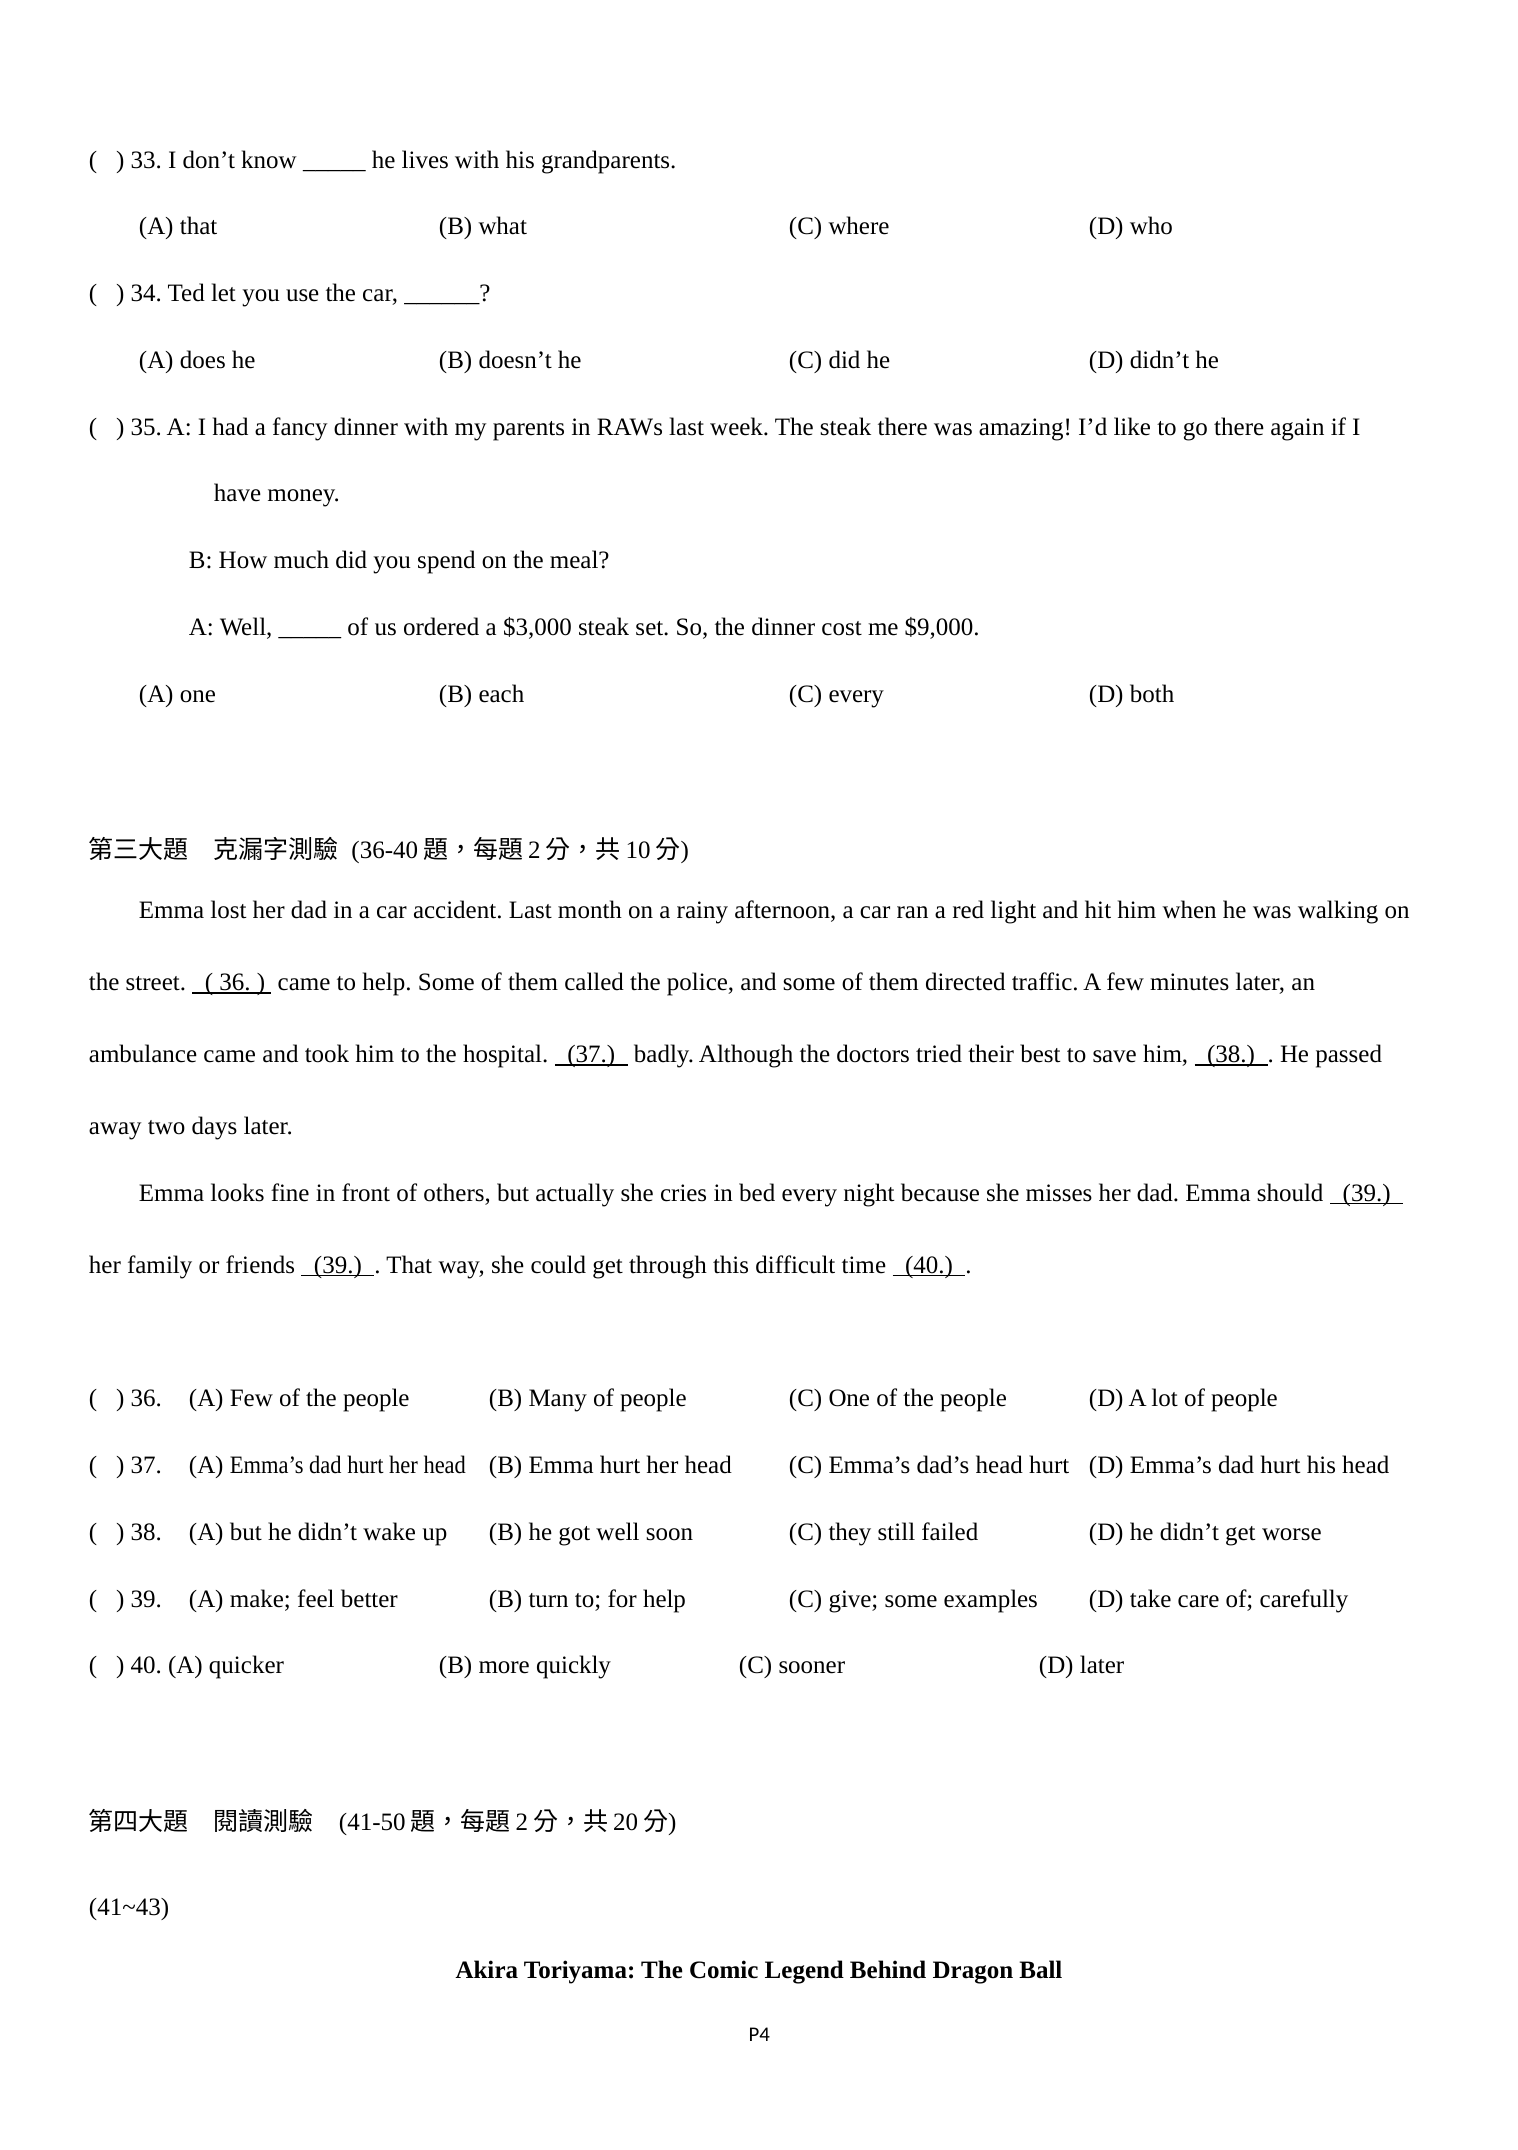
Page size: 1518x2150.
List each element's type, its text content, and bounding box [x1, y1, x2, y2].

text (A) that (B) what (C) where (D) who [89, 184, 1429, 247]
text B: How much did you spend on the meal? [139, 518, 1429, 581]
text (A) one (B) each (C) every (D) both [89, 652, 1429, 714]
text ( ) 35. A: I had a fancy dinner with my parents in RAWs last week. The steak there was amazing! I’d like to go there again if I [89, 384, 1429, 447]
text Akira Toriyama: The Comic Legend Behind Dragon Ball [89, 1927, 1429, 1990]
text ( ) 36. (A) Few of the people (B) Many of people (C) One of the people (D) A lot of people [89, 1356, 1429, 1419]
text ( ) 34. Ted let you use the car, ______? [89, 251, 1429, 313]
text A: Well, _____ of us ordered a $3,000 steak set. So, the dinner cost me $9,000. [89, 585, 1429, 647]
text ( ) 38. (A) but he didn’t wake up (B) he got well soon (C) they still failed (D) he didn’t get worse [89, 1490, 1429, 1552]
text Emma looks fine in front of others, but actually she cries in bed every night because she misses her dad. Emma should (39.) her family or friends (39.) . That way, she could get through this difficult time (40.) . [89, 1151, 1429, 1285]
text 第四大題 閱讀測驗 (41-50題，每題2分，共20分) [89, 1777, 1429, 1840]
text ( ) 39. (A) make; feel better (B) turn to; for help (C) give; some examples (D) take care of; carefully [89, 1556, 1429, 1619]
text (41~43) [89, 1865, 1429, 1927]
text have money. [139, 451, 1429, 514]
text ( ) 40. (A) quicker (B) more quickly (C) sooner (D) later [89, 1623, 1429, 1686]
text (A) does he (B) doesn’t he (C) did he (D) didn’t he [89, 318, 1429, 380]
text 第三大題 克漏字測驗 (36-40題，每題2分，共10分) [89, 806, 1429, 868]
text Emma lost her dad in a car accident. Last month on a rainy afternoon, a car ran a red light and hit him when he was walking on the street. ( 36. ) came to help. Some of them called the police, and some of them directed traffic. A few minutes later, an ambulance came and took him to the hospital. ­ (37.) badly. Although the doctors tried their best to save him, (38.) . He passed away two days later. [89, 868, 1429, 1146]
text ( ) 37. (A) Emma’s dad hurt her head (B) Emma hurt her head (C) Emma’s dad’s head hurt (D) Emma’s dad hurt his head [89, 1423, 1429, 1485]
text ( ) 33. I don’t know _____ he lives with his grandparents. [89, 117, 1429, 180]
